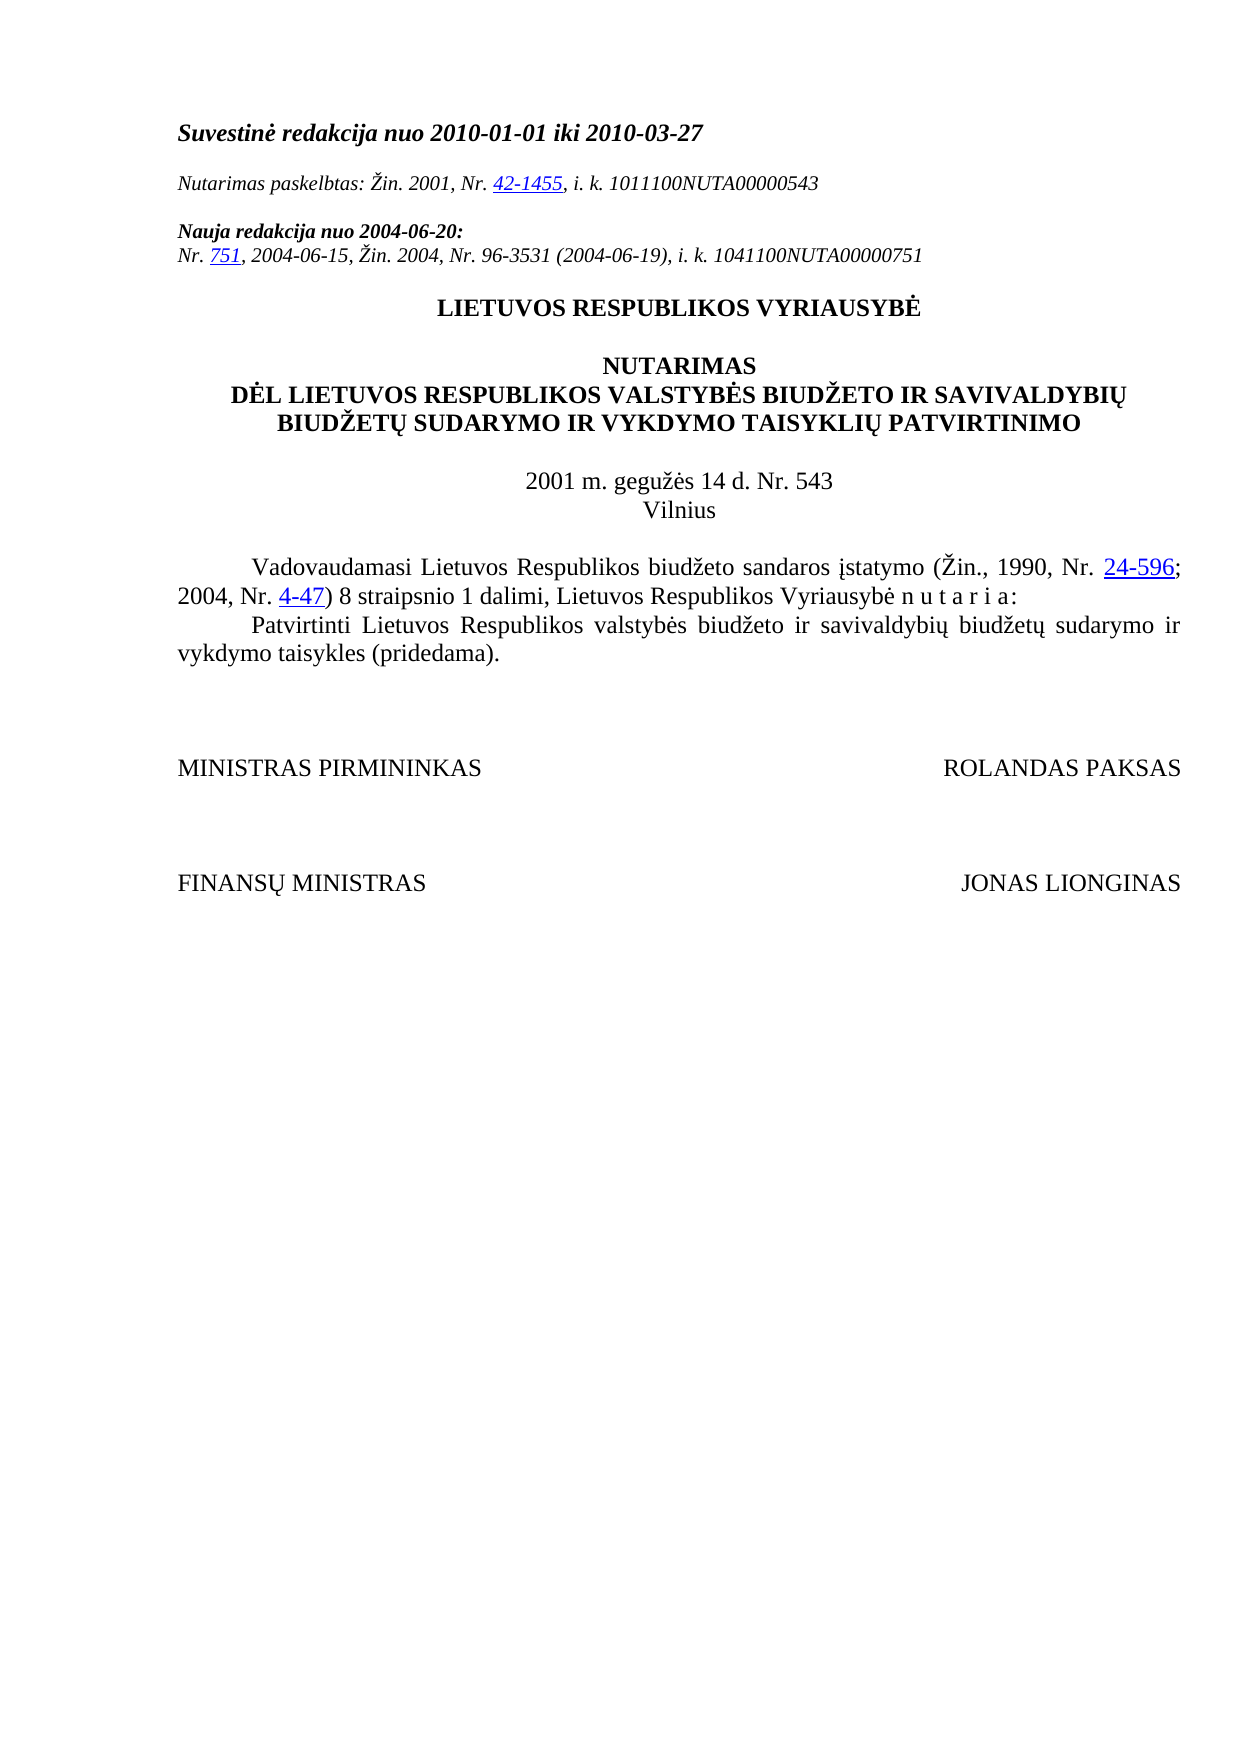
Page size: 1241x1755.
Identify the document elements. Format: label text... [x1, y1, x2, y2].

text Patvirtinti Lietuvos Respublikos valstybės biudžeto ir savivaldybių biudžetų sudarymo ir vykdymo taisykles (pridedama). [177, 610, 1181, 667]
text LIETUVOS RESPUBLIKOS VYRIAUSYBĖ [177, 293, 1181, 322]
text NUTARIMAS [177, 351, 1181, 380]
text Nr. 751, 2004-06-15, Žin. 2004, Nr. 96-3531 (2004-06-19), i. k. 1041100NUTA00000751 [177, 243, 1181, 267]
text Nauja redakcija nuo 2004-06-20: [177, 219, 1181, 243]
text Nutarimas paskelbtas: Žin. 2001, Nr. 42-1455, i. k. 1011100NUTA00000543 [177, 171, 1181, 195]
text Ministras Pirmininkas Rolandas Paksas [177, 753, 1181, 782]
text Finansų ministras Jonas Lionginas [177, 868, 1181, 897]
text Vadovaudamasi Lietuvos Respublikos biudžeto sandaros įstatymo (Žin., 1990, Nr. 24-596; 2004, Nr. 4-47) 8 straipsnio 1 dalimi, Lietuvos Respublikos Vyriausybė nutaria: [177, 552, 1181, 610]
text Vilnius [177, 495, 1181, 523]
text 2001 m. gegužės 14 d. Nr. 543 [177, 466, 1181, 495]
text DĖL LIETUVOS RESPUBLIKOS VALSTYBĖS BIUDŽETO IR SAVIVALDYBIŲ [177, 380, 1181, 408]
text BIUDŽETŲ SUDARYMO IR VYKDYMO TAISYKLIŲ PATVIRTINIMO [177, 408, 1181, 437]
text Suvestinė redakcija nuo 2010-01-01 iki 2010-03-27 [177, 118, 1181, 147]
